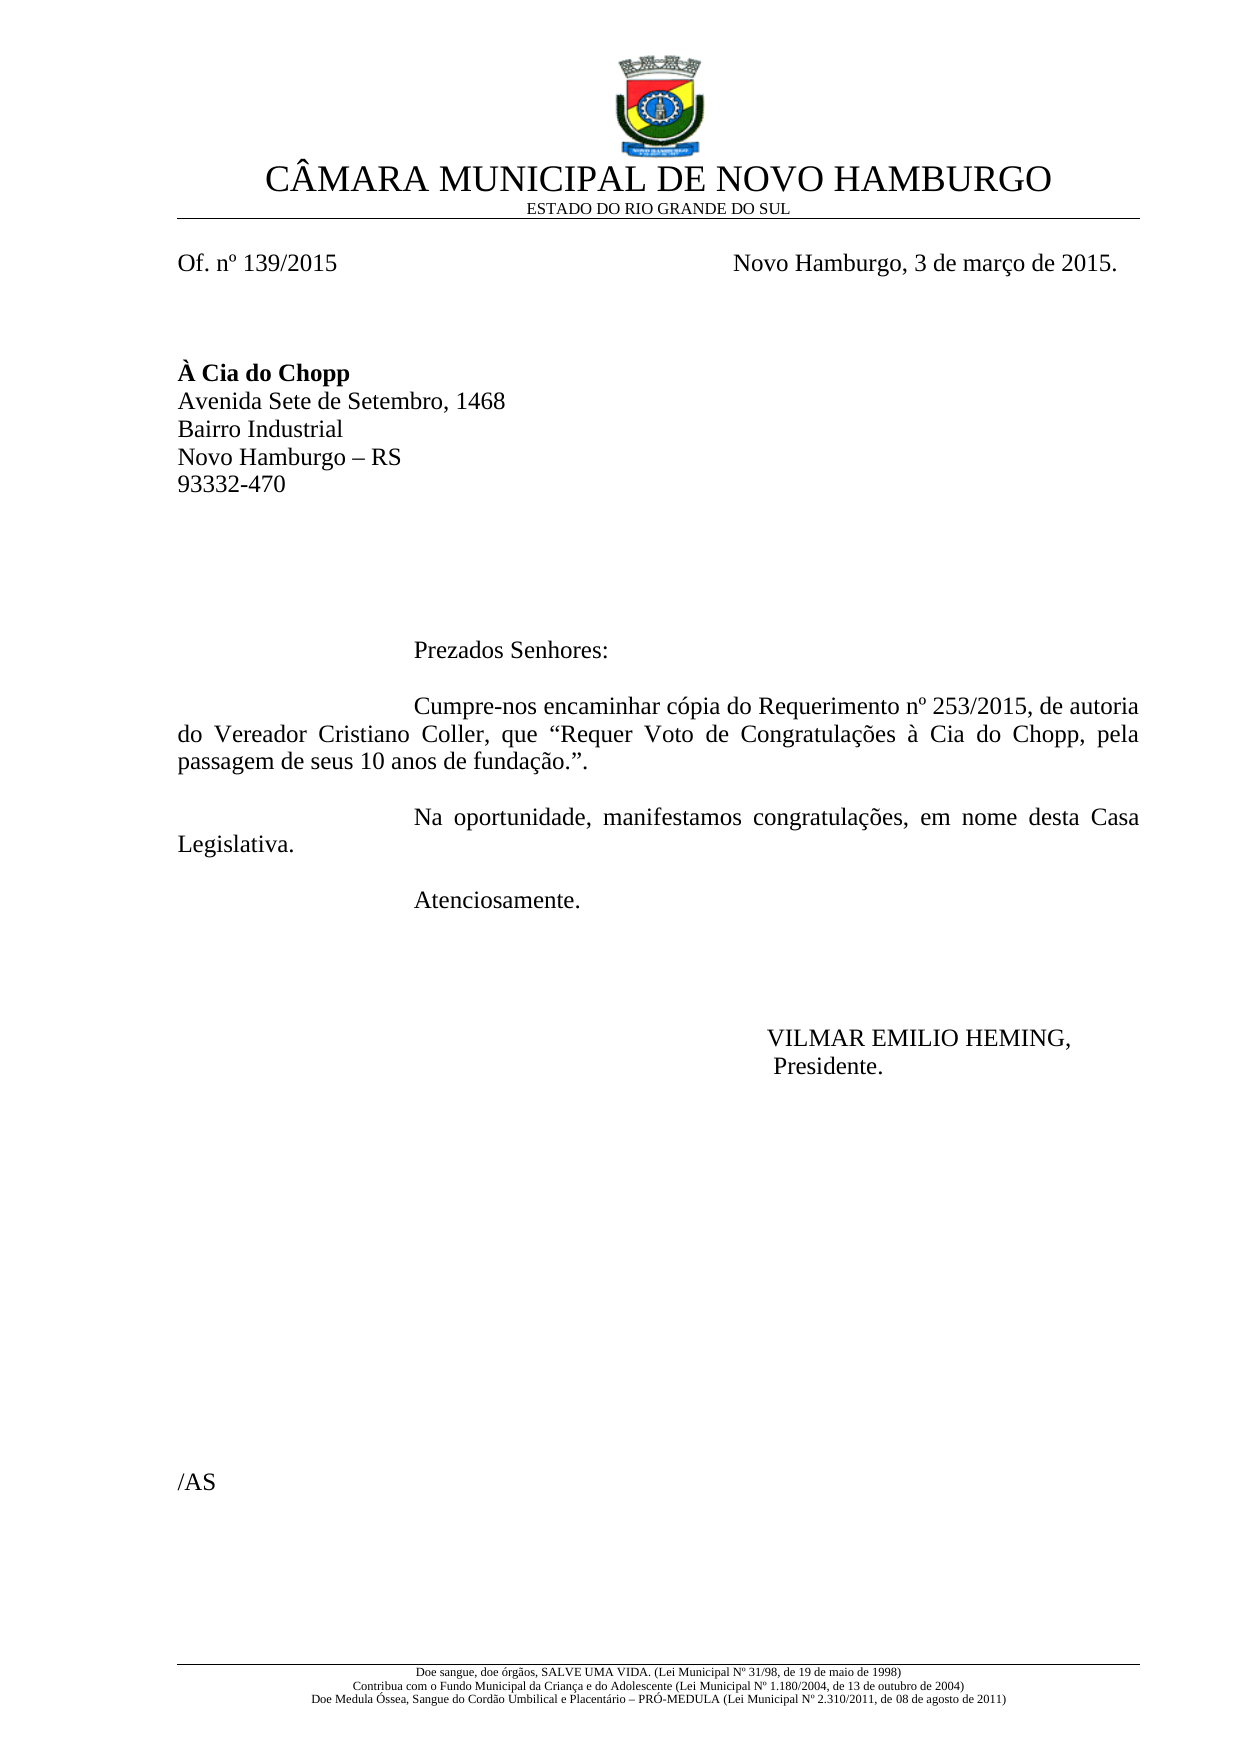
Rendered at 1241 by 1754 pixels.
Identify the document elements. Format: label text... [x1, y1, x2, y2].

text Presidente. [177, 1052, 1140, 1080]
text Novo Hamburgo – RS [177, 443, 1140, 470]
text Na oportunidade, manifestamos congratulações, em nome desta Casa Legislativa. [177, 803, 1140, 858]
text /AS [177, 1468, 1140, 1496]
text Avenida Sete de Setembro, 1468 [177, 387, 1140, 415]
text VILMAR EMILIO HEMING, [177, 1024, 1140, 1052]
text Prezados Senhores: [177, 637, 1140, 664]
text À Cia do Chopp [177, 359, 1140, 387]
text Bairro Industrial [177, 415, 1140, 443]
text 93332-470 [177, 470, 1140, 498]
picture [608, 47, 709, 163]
text Cumpre-nos encaminhar cópia do Requerimento nº 253/2015, de autoria do Vereador Cristiano Coller, que “Requer Voto de Congratulações à Cia do Chopp, pela passagem de seus 10 anos de fundação.”. [177, 692, 1140, 775]
text Atenciosamente. [177, 886, 1140, 914]
text Of. nº 139/2015 Novo Hamburgo, 3 de março de 2015. [177, 249, 1140, 276]
